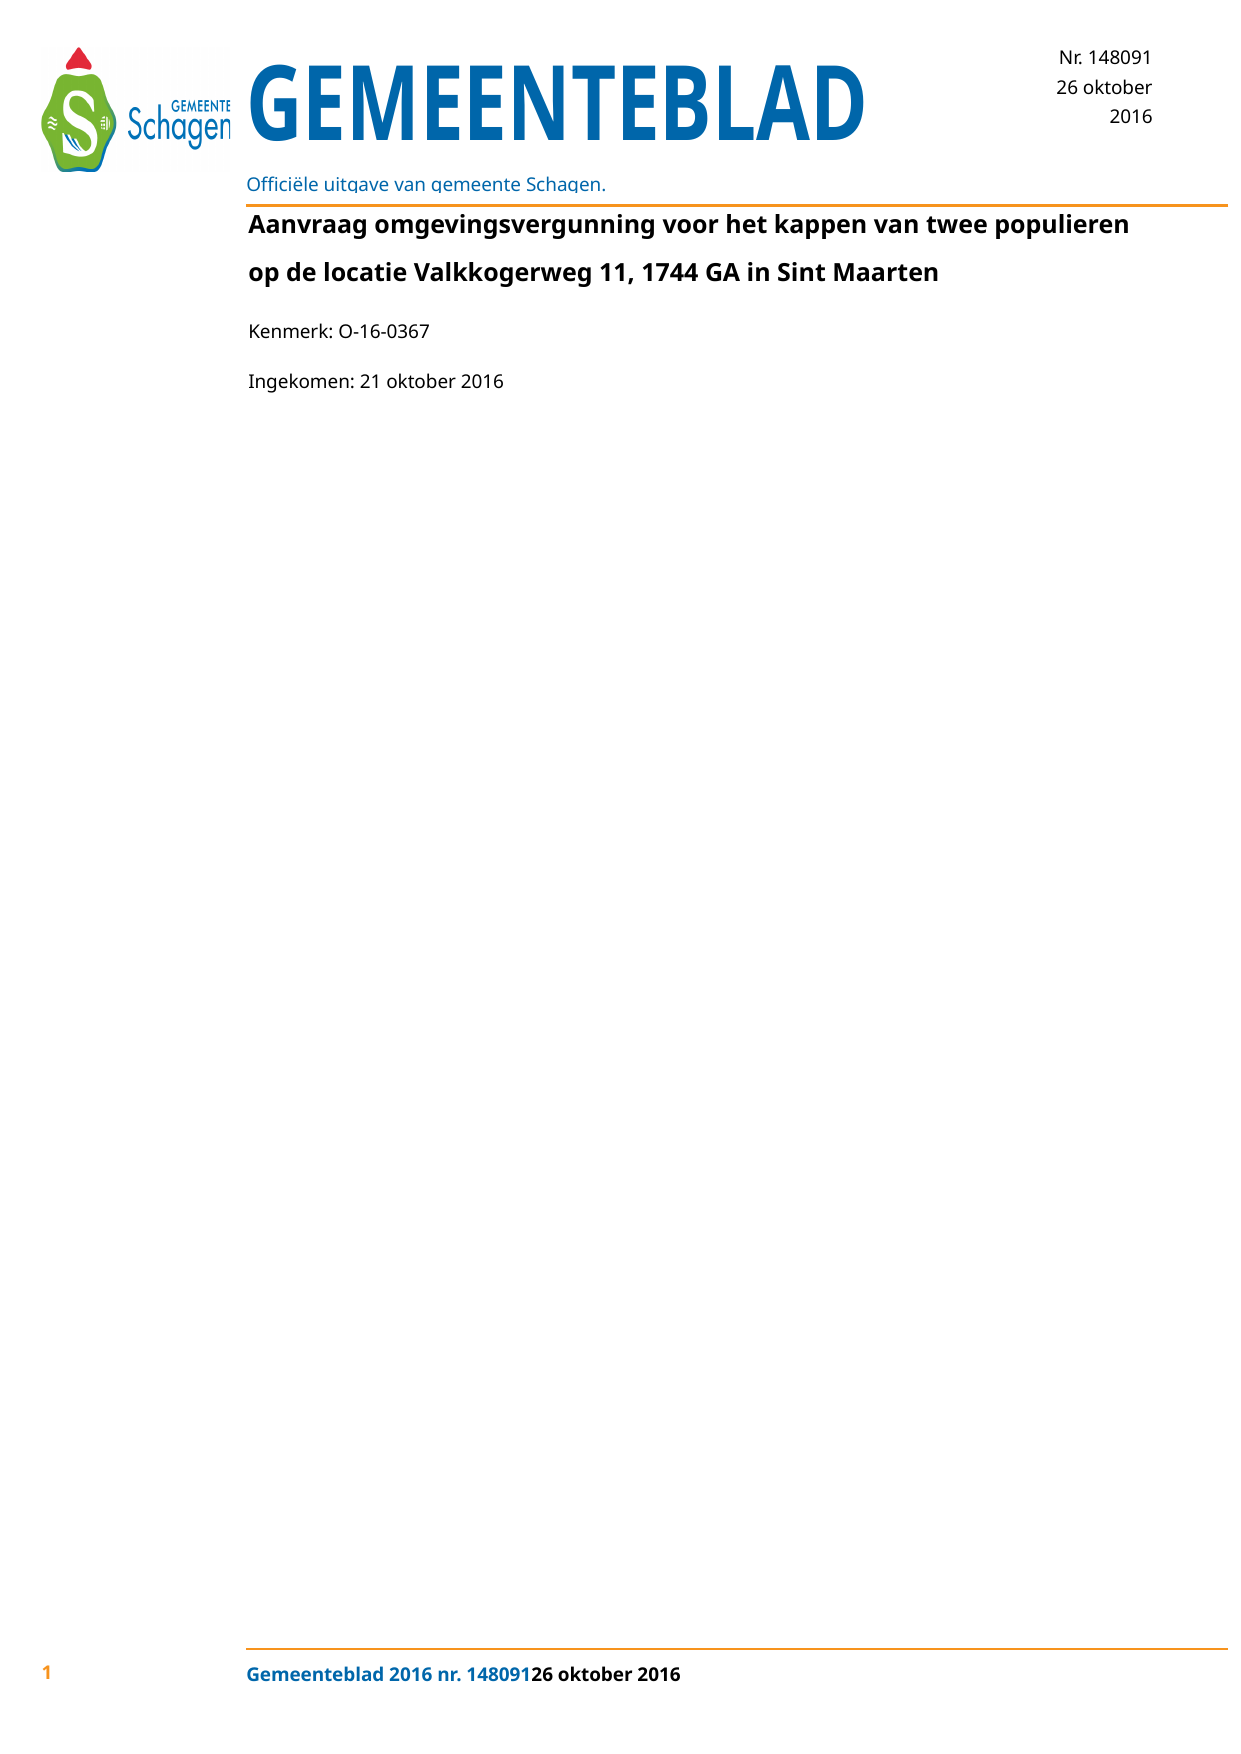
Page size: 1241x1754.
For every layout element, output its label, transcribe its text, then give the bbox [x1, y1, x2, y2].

picture [41, 47, 231, 172]
text Aanvraag omgevingsvergunning voor het kappen van twee populieren op de locatie Valkkogerweg 11, 1744 GA in Sint Maarten [248, 207, 1152, 288]
text Kenmerk: O-16-0367 [248, 318, 1152, 344]
text Ingekomen: 21 oktober 2016 [248, 368, 1152, 394]
